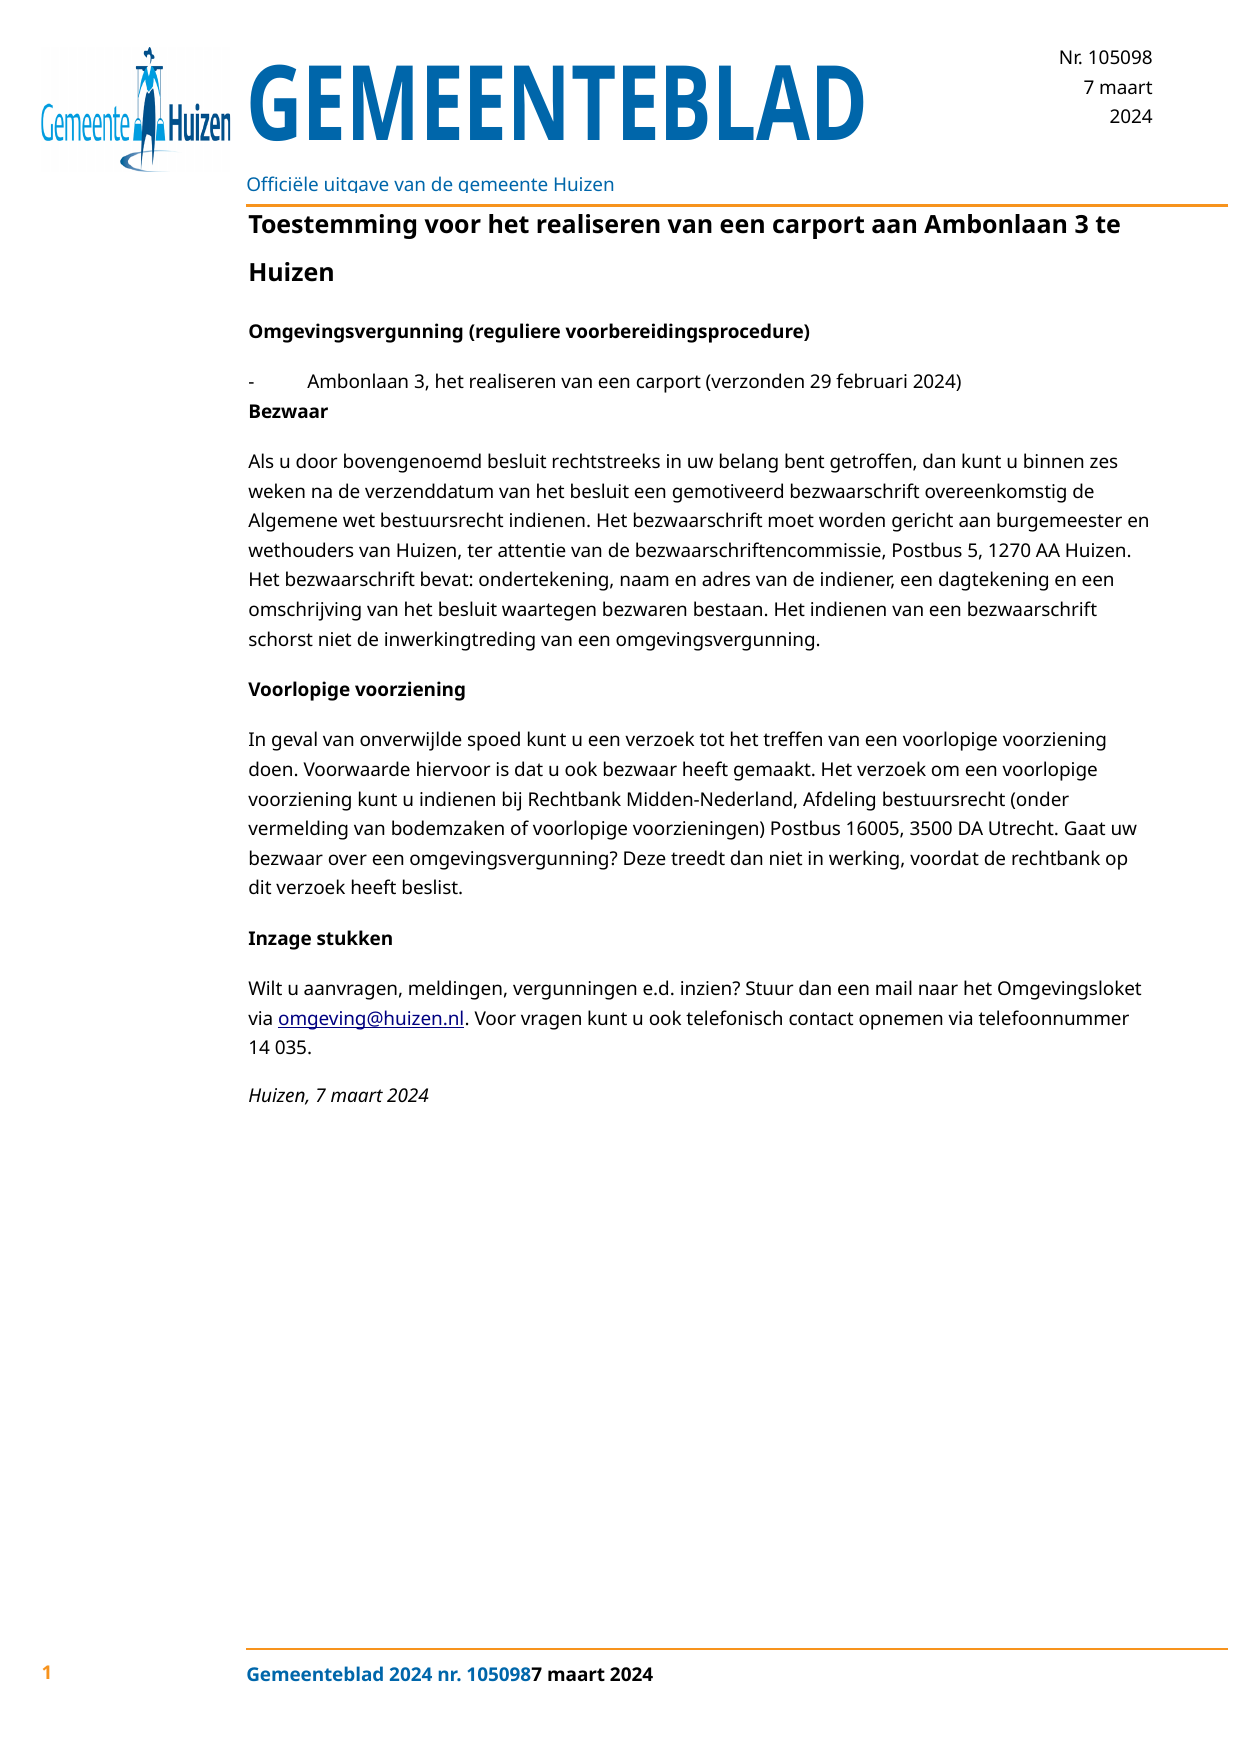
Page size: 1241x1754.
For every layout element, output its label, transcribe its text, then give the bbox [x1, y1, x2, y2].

text Als u door bovengenoemd besluit rechtstreeks in uw belang bent getroffen, dan kunt u binnen zes weken na de verzenddatum van het besluit een gemotiveerd bezwaarschrift overeenkomstig de Algemene wet bestuursrecht indienen. Het bezwaarschrift moet worden gericht aan burgemeester en wethouders van Huizen, ter attentie van de bezwaarschriftencommissie, Postbus 5, 1270 AA Huizen. Het bezwaarschrift bevat: ondertekening, naam en adres van de indiener, een dagtekening en een omschrijving van het besluit waartegen bezwaren bestaan. Het indienen van een bezwaarschrift schorst niet de inwerkingtreding van een omgevingsvergunning. [248, 448, 1152, 652]
text In geval van onverwijlde spoed kunt u een verzoek tot het treffen van een voorlopige voorziening doen. Voorwaarde hiervoor is dat u ook bezwaar heeft gemaakt. Het verzoek om een voorlopige voorziening kunt u indienen bij Rechtbank Midden-Nederland, Afdeling bestuursrecht (onder vermelding van bodemzaken of voorlopige voorzieningen) Postbus 16005, 3500 DA Utrecht. Gaat uw bezwaar over een omgevingsvergunning? Deze treedt dan niet in werking, voordat de rechtbank op dit verzoek heeft beslist. [248, 727, 1152, 900]
picture [41, 47, 231, 172]
text Wilt u aanvragen, meldingen, vergunningen e.d. inzien? Stuur dan een mail naar het Omgevingsloket via omgeving@huizen.nl. Voor vragen kunt u ook telefonisch contact opnemen via telefoonnummer 14 035. [248, 975, 1152, 1060]
text Bezwaar [248, 398, 1152, 424]
text Voorlopige voorziening [248, 676, 1152, 702]
list Ambonlaan 3, het realiseren van een carport (verzonden 29 februari 2024) [248, 368, 1152, 394]
text Inzage stukken [248, 925, 1152, 951]
text Toestemming voor het realiseren van een carport aan Ambonlaan 3 te Huizen [248, 207, 1152, 288]
text Huizen, 7 maart 2024 [248, 1082, 1152, 1108]
text Omgevingsvergunning (reguliere voorbereidingsprocedure) [248, 318, 1152, 344]
